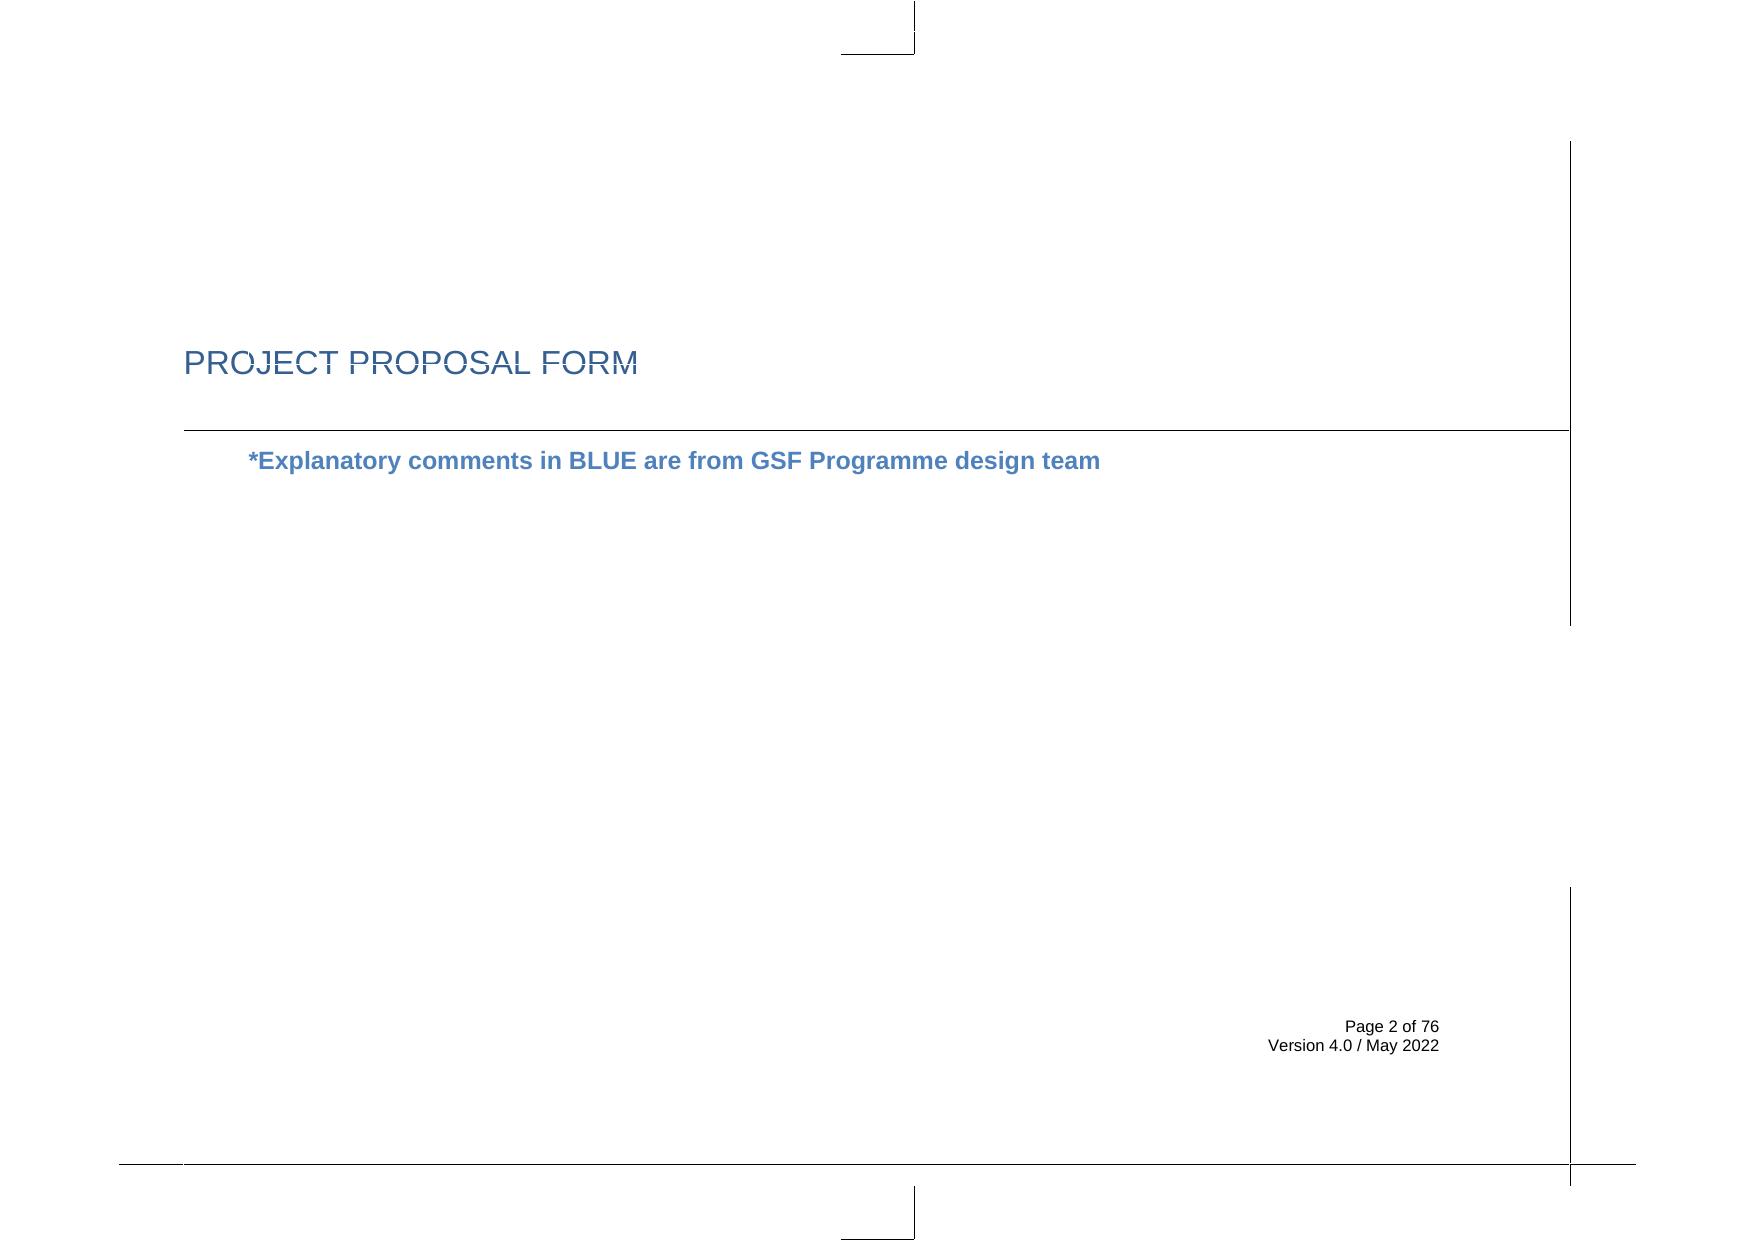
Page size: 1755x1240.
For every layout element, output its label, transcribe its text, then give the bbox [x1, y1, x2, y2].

text [184, 382, 1569, 429]
subtitle PROJECT PROPOSAL FORM [184, 343, 1569, 381]
text *Explanatory comments in BLUE are from GSF Programme design team [184, 430, 1569, 475]
